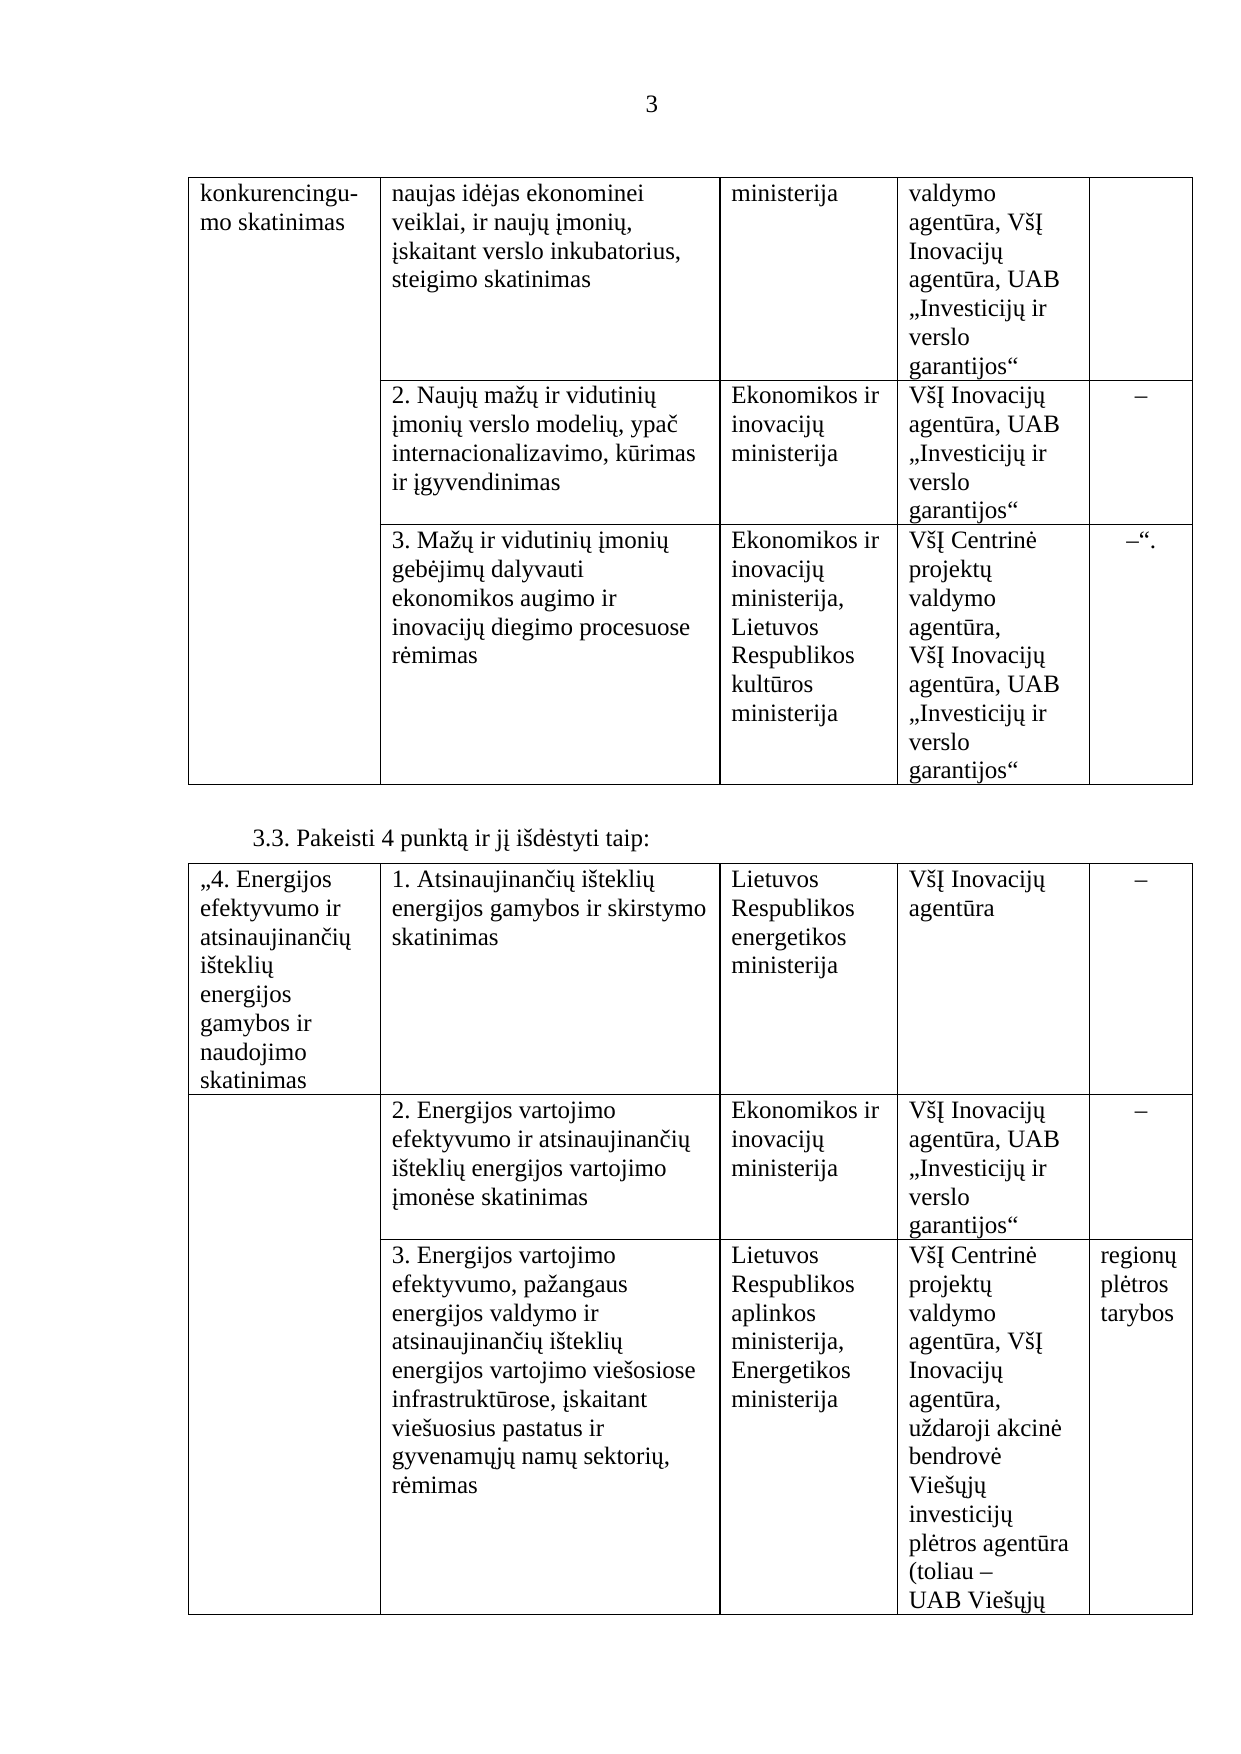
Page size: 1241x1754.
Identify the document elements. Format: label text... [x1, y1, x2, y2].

table_cell Lietuvos Respublikos aplinkos ministerija, Energetikos ministerija [721, 1240, 897, 1614]
table_cell –“. [1090, 525, 1192, 784]
table_cell [189, 1095, 380, 1614]
table_header „4. Energijos efektyvumo ir atsinaujinančių išteklių energijos gamybos ir naudojimo skatinimas [189, 864, 380, 1094]
table_cell 2. Energijos vartojimo efektyvumo ir atsinaujinančių išteklių energijos vartojimo įmonėse skatinimas [381, 1095, 719, 1239]
table_cell 3. Energijos vartojimo efektyvumo, pažangaus energijos valdymo ir atsinaujinančių išteklių energijos vartojimo viešosiose infrastruktūrose, įskaitant viešuosius pastatus ir gyvenamųjų namų sektorių, rėmimas [381, 1240, 719, 1614]
table_header ministerija [721, 178, 897, 379]
table_header – [1090, 864, 1192, 1094]
table_header VšĮ Inovacijų agentūra [898, 864, 1089, 1094]
table_header 1. Atsinaujinančių išteklių energijos gamybos ir skirstymo skatinimas [381, 864, 719, 1094]
table_cell VšĮ Inovacijų agentūra, UAB „Investicijų ir verslo garantijos“ [898, 1095, 1089, 1239]
table_cell 2. Naujų mažų ir vidutinių įmonių verslo modelių, ypač internacionalizavimo, kūrimas ir įgyvendinimas [381, 381, 719, 524]
table_header [1090, 178, 1192, 379]
table_cell Ekonomikos ir inovacijų ministerija [721, 381, 897, 524]
table_cell VšĮ Centrinė projektų valdymo agentūra, VšĮ Inovacijų agentūra, UAB „Investicijų ir verslo garantijos“ [898, 525, 1089, 784]
table_cell VšĮ Centrinė projektų valdymo agentūra, VšĮ Inovacijų agentūra, uždaroji akcinė bendrovė Viešųjų investicijų plėtros agentūra (toliau – UAB Viešųjų [898, 1240, 1089, 1614]
table_cell regionų plėtros tarybos [1090, 1240, 1192, 1614]
table_cell VšĮ Inovacijų agentūra, UAB „Investicijų ir verslo garantijos“ [898, 381, 1089, 524]
table_cell – [1090, 381, 1192, 524]
table_cell Ekonomikos ir inovacijų ministerija [721, 1095, 897, 1239]
table_cell 3. Mažų ir vidutinių įmonių gebėjimų dalyvauti ekonomikos augimo ir inovacijų diegimo procesuose rėmimas [381, 525, 719, 784]
table_cell Ekonomikos ir inovacijų ministerija, Lietuvos Respublikos kultūros ministerija [721, 525, 897, 784]
table_header konkurencingu-mo skatinimas [189, 178, 380, 784]
table_cell – [1090, 1095, 1192, 1239]
table_header Lietuvos Respublikos energetikos ministerija [721, 864, 897, 1094]
table_header valdymo agentūra, VšĮ Inovacijų agentūra, UAB „Investicijų ir verslo garantijos“ [898, 178, 1089, 379]
text 3.3. Pakeisti 4 punktą ir jį išdėstyti taip: [177, 814, 1181, 851]
table_header naujas idėjas ekonominei veiklai, ir naujų įmonių, įskaitant verslo inkubatorius, steigimo skatinimas [381, 178, 719, 379]
